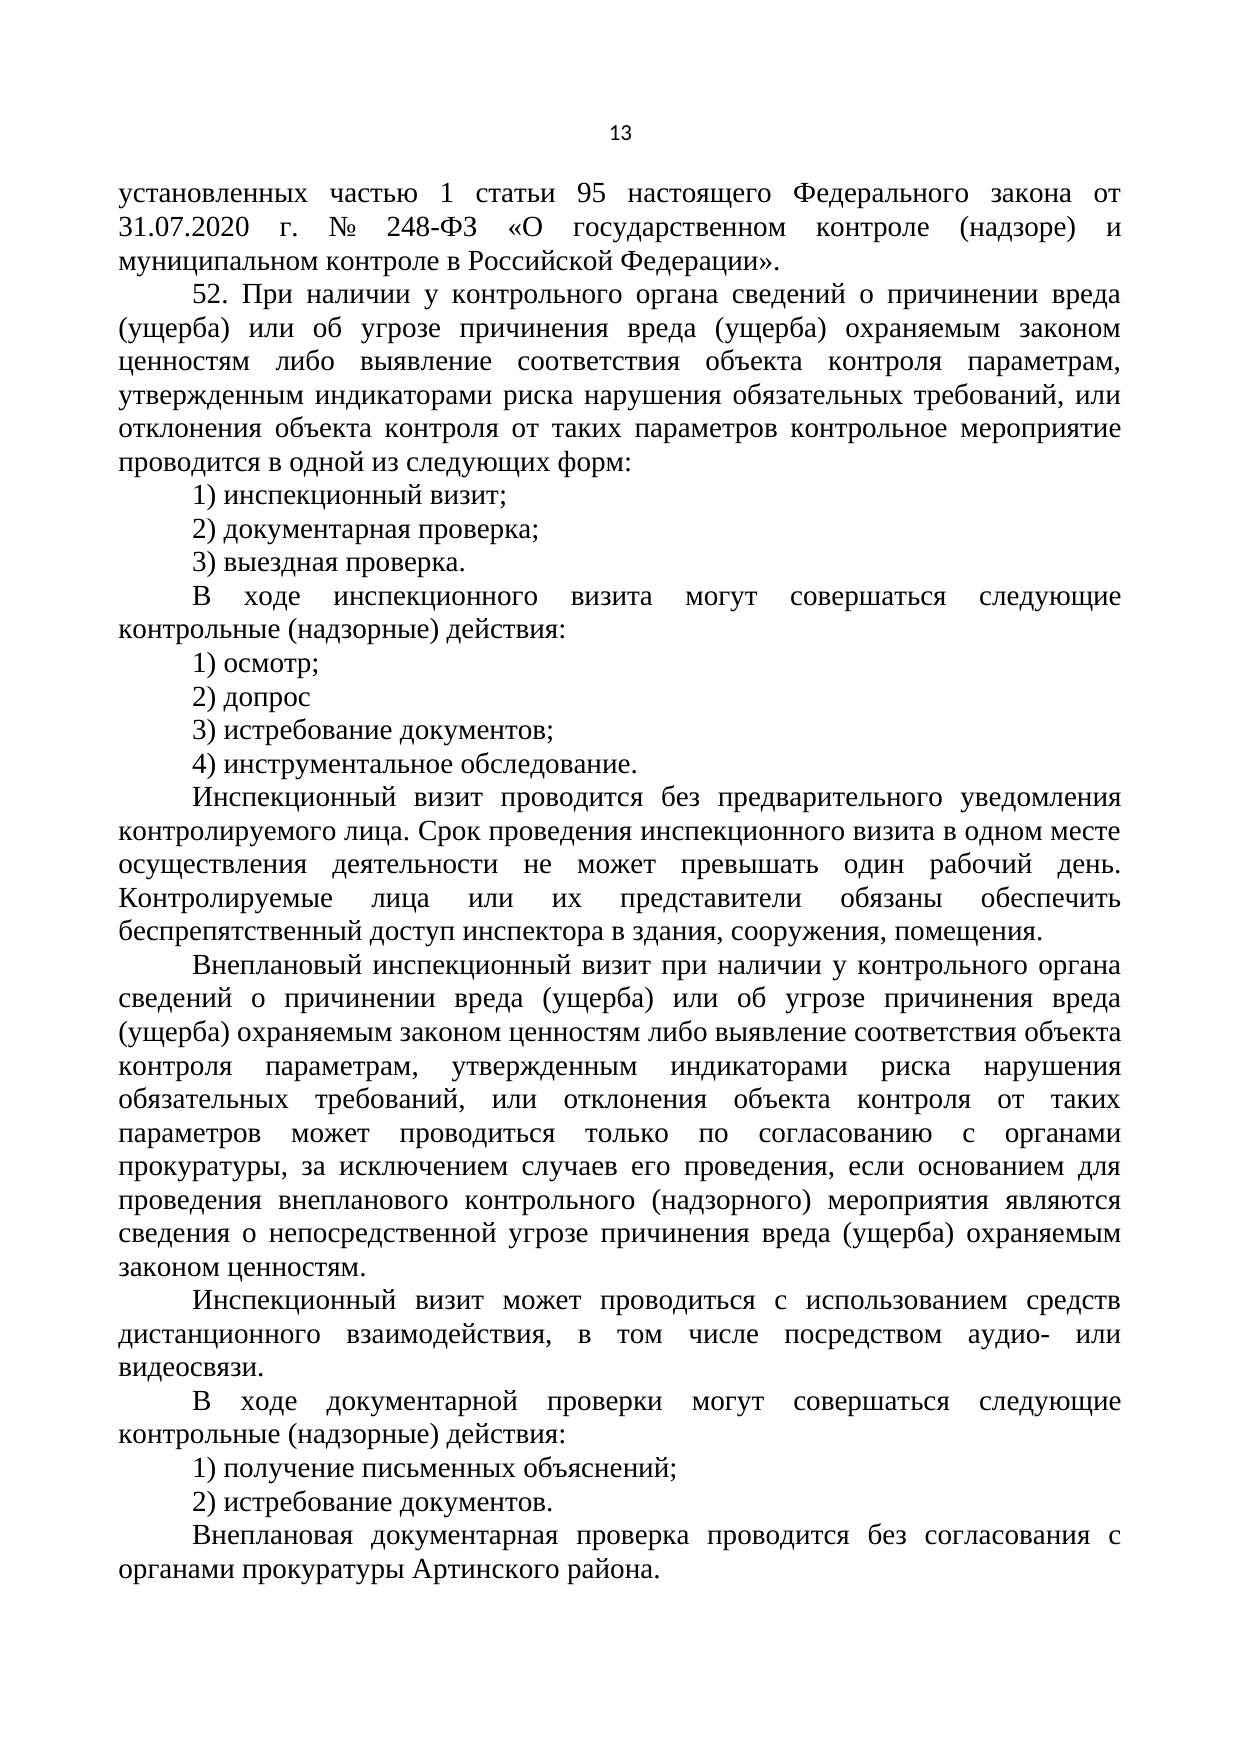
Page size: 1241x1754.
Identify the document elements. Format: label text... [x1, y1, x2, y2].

text 2) истребование документов. [118, 1484, 1122, 1517]
text 3) истребование документов; [118, 712, 1122, 746]
text Внеплановая документарная проверка проводится без согласования с органами прокуратуры Артинского района. [118, 1517, 1122, 1584]
text Внеплановый инспекционный визит при наличии у контрольного органа сведений о причинении вреда (ущерба) или об угрозе причинения вреда (ущерба) охраняемым законом ценностям либо выявление соответствия объекта контроля параметрам, утвержденным индикаторами риска нарушения обязательных требований, или отклонения объекта контроля от таких параметров может проводиться только по согласованию с органами прокуратуры, за исключением случаев его проведения, если основанием для проведения внепланового контрольного (надзорного) мероприятия являются сведения о непосредственной угрозе причинения вреда (ущерба) охраняемым законом ценностям. [118, 947, 1122, 1282]
text 1) получение письменных объяснений; [118, 1450, 1122, 1484]
text 2) допрос [118, 679, 1122, 712]
text Инспекционный визит проводится без предварительного уведомления контролируемого лица. Срок проведения инспекционного визита в одном месте осуществления деятельности не может превышать один рабочий день. Контролируемые лица или их представители обязаны обеспечить беспрепятственный доступ инспектора в здания, сооружения, помещения. [118, 779, 1122, 947]
text В ходе документарной проверки могут совершаться следующие контрольные (надзорные) действия: [118, 1383, 1122, 1450]
text установленных частью 1 статьи 95 настоящего Федерального закона от 31.07.2020 г. № 248-ФЗ «О государственном контроле (надзоре) и муниципальном контроле в Российской Федерации». [118, 176, 1122, 276]
text В ходе инспекционного визита могут совершаться следующие контрольные (надзорные) действия: [118, 578, 1122, 645]
text 1) осмотр; [118, 645, 1122, 679]
text 4) инструментальное обследование. [118, 746, 1122, 779]
text 2) документарная проверка; [118, 511, 1122, 544]
text 1) инспекционный визит; [118, 477, 1122, 511]
text Инспекционный визит может проводиться с использованием средств дистанционного взаимодействия, в том числе посредством аудио- или видеосвязи. [118, 1282, 1122, 1383]
text 52. При наличии у контрольного органа сведений о причинении вреда (ущерба) или об угрозе причинения вреда (ущерба) охраняемым законом ценностям либо выявление соответствия объекта контроля параметрам, утвержденным индикаторами риска нарушения обязательных требований, или отклонения объекта контроля от таких параметров контрольное мероприятие проводится в одной из следующих форм: [118, 276, 1122, 477]
text 3) выездная проверка. [118, 544, 1122, 578]
